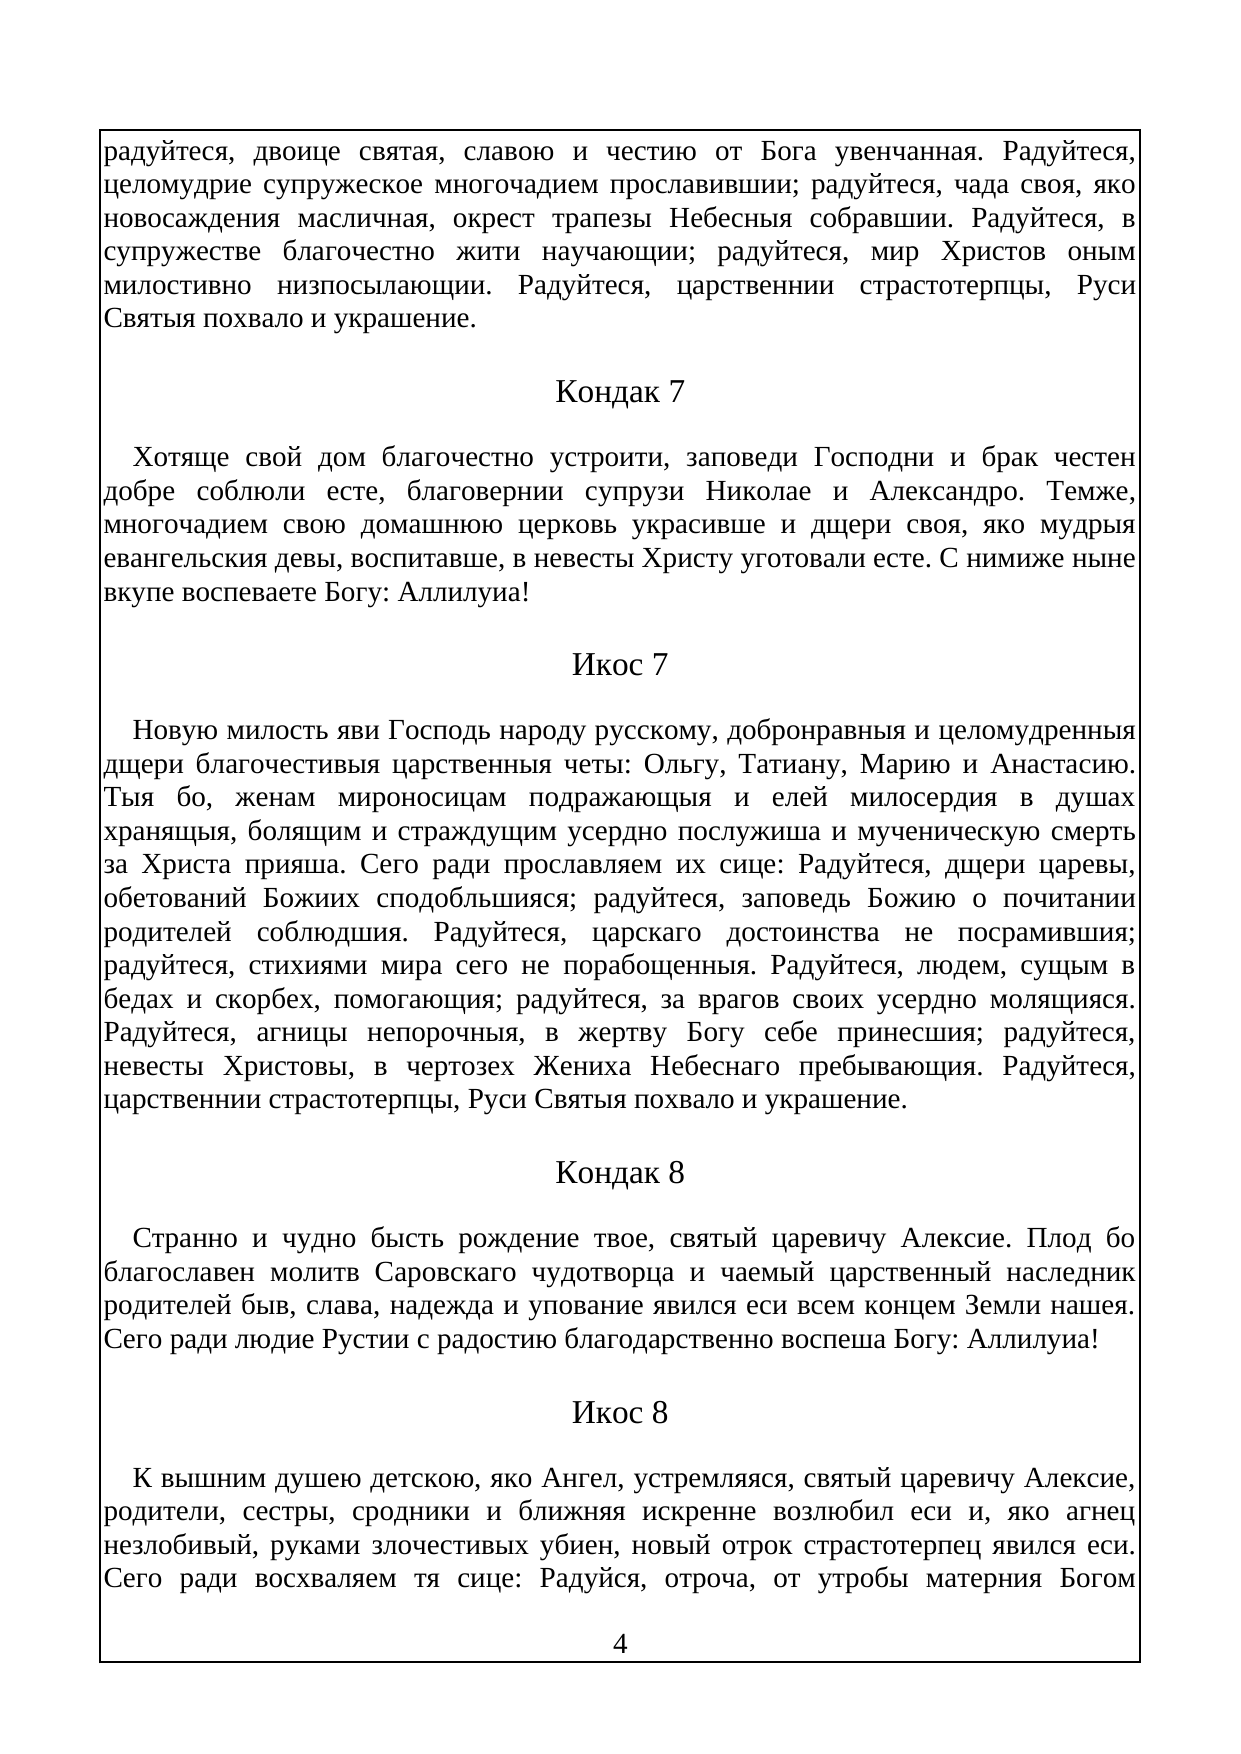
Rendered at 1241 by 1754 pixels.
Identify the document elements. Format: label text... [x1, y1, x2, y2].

subtitle Кондак 8 [103, 1152, 1137, 1191]
text Хотяще свой дом благочестно устроити, заповеди Господни и брак честен добре соблюли есте, благовернии супрузи Николае и Александро. Темже, многочадием свою домашнюю церковь украсивше и дщери своя, яко мудрыя евангельския девы, воспитавше, в невесты Христу уготовали есте. С нимиже ныне вкупе воспеваете Богу: Аллилуиа! [103, 439, 1137, 607]
text К вышним душею детскою, яко Ангел, устремляяся, святый царевичу Алексие, родители, сестры, сродники и ближняя искренне возлюбил еси и, яко агнец незлобивый, руками злочестивых убиен, новый отрок страстотерпец явился еси. Сего ради восхваляем тя сице: Радуйся, отроча, от утробы матерния Богом [103, 1460, 1137, 1594]
text Новую милость яви Господь народу русскому, добронравныя и целомудренныя дщери благочестивыя царственныя четы: Ольгу, Татиану, Марию и Анастасию. Тыя бо, женам мироносицам подражающыя и елей милосердия в душах хранящыя, болящим и страждущим усердно послужиша и мученическую смерть за Христа прияша. Сего ради прославляем их сице: Радуйтеся, дщери царевы, обетований Божиих сподобльшияся; радуйтеся, заповедь Божию о почитании родителей соблюдшия. Радуйтеся, царскаго достоинства не посрамившия; радуйтеся, стихиями мира сего не порабощенныя. Радуйтеся, людем, сущым в бедах и скорбех, помогающия; радуйтеся, за врагов своих усердно молящияся. Радуйтеся, агницы непорочныя, в жертву Богу себе принесшия; радуйтеся, невесты Христовы, в чертозех Жениха Небеснаго пребывающия. Радуйтеся, царственнии страстотерпцы, Руси Святыя похвало и украшение. [103, 712, 1137, 1115]
subtitle Икос 8 [103, 1392, 1137, 1430]
subtitle Икос 7 [103, 645, 1137, 683]
text радуйтеся, двоице святая, славою и честию от Бога увенчанная. Радуйтеся, целомудрие супружеское многочадием прославившии; радуйтеся, чада своя, яко новосаждения масличная, окрест трапезы Небесныя собравшии. Радуйтеся, в супружестве благочестно жити научающии; радуйтеся, мир Христов оным милостивно низпосылающии. Радуйтеся, царственнии страстотерпцы, Руси Святыя похвало и украшение. [103, 133, 1137, 334]
text Странно и чудно бысть рождение твое, святый царевичу Алексие. Плод бо благославен молитв Саровскаго чудотворца и чаемый царственный наследник родителей быв, слава, надежда и упование явился еси всем концем Земли нашея. Сего ради людие Рустии с радостию благодарственно воспеша Богу: Аллилуиа! [103, 1220, 1137, 1354]
subtitle Кондак 7 [103, 372, 1137, 410]
